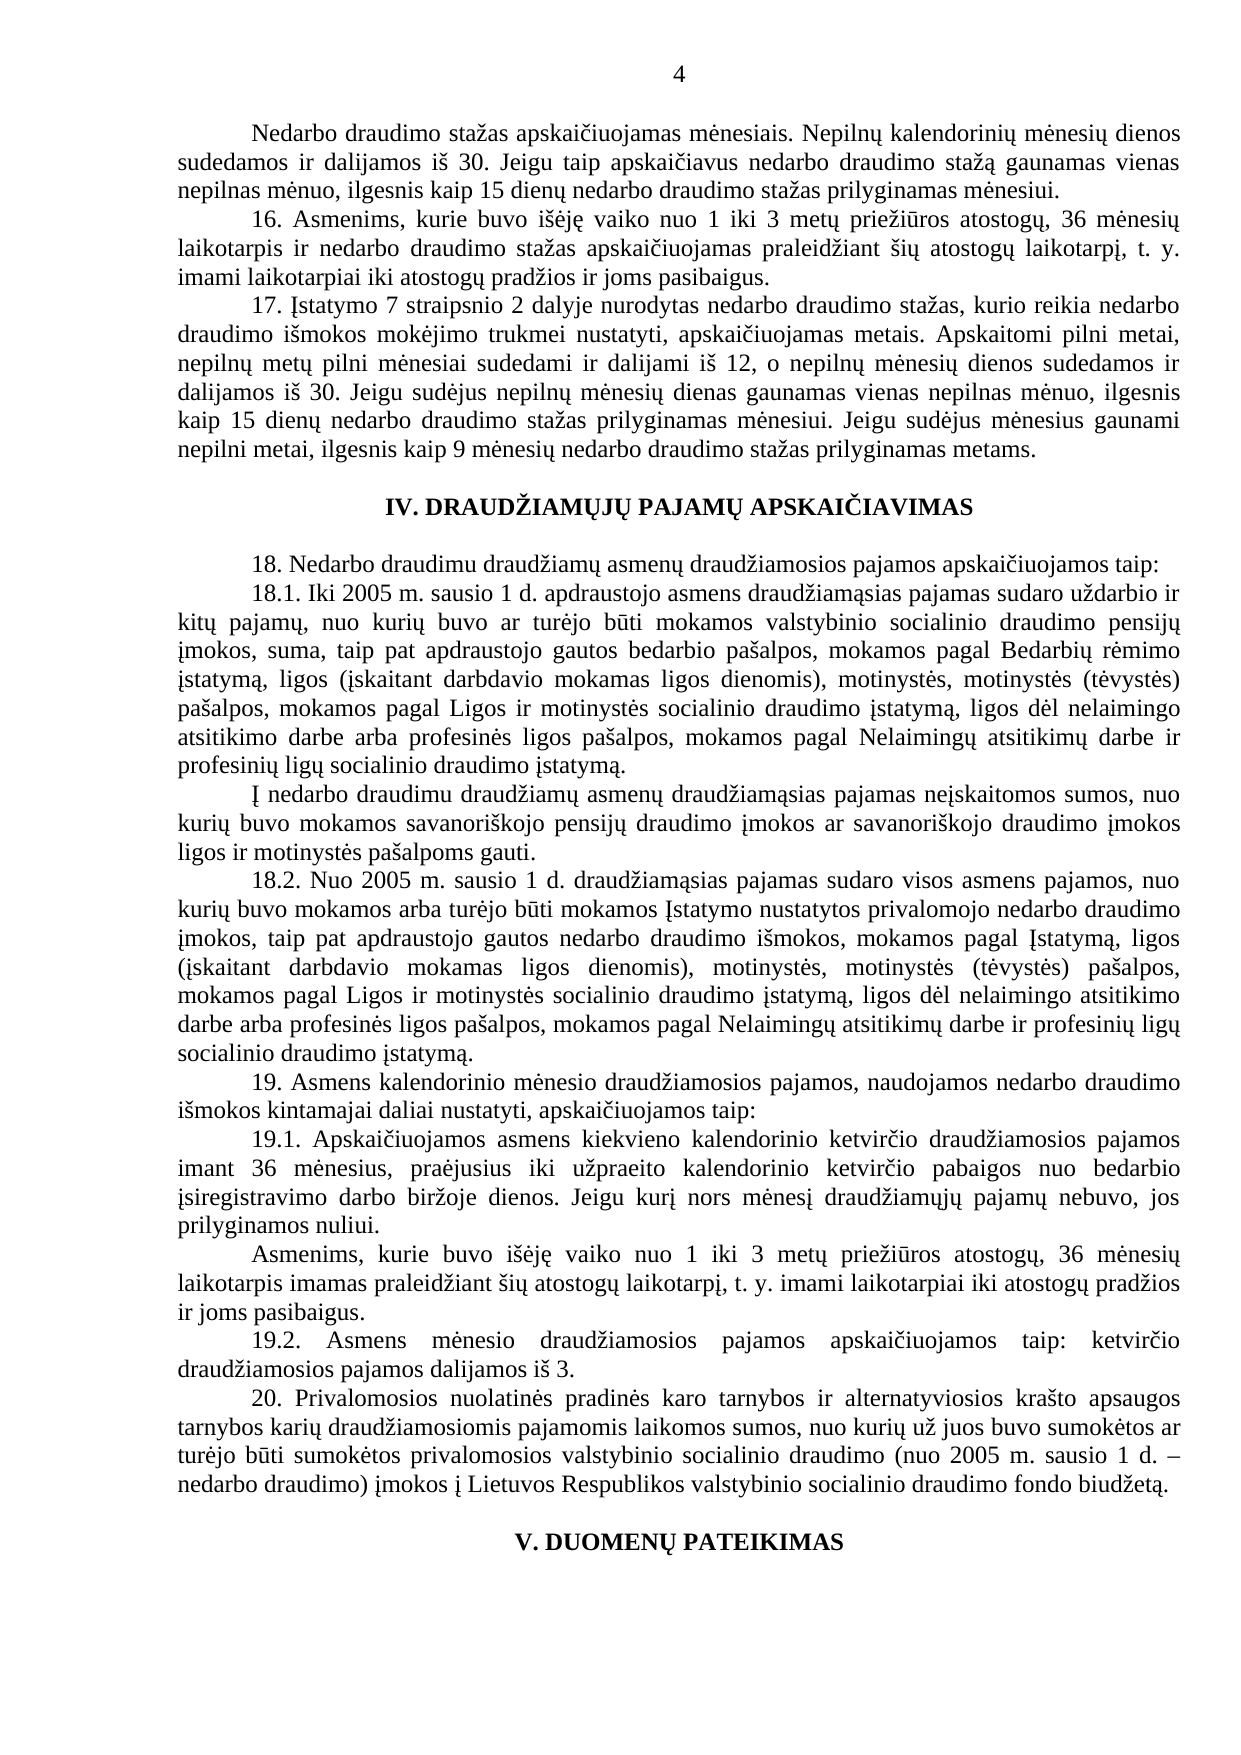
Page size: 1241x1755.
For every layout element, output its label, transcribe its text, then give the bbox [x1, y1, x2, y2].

text 18. Nedarbo draudimu draudžiamų asmenų draudžiamosios pajamos apskaičiuojamos taip: [177, 549, 1181, 578]
text 20. Privalomosios nuolatinės pradinės karo tarnybos ir alternatyviosios krašto apsaugos tarnybos karių draudžiamosiomis pajamomis laikomos sumos, nuo kurių už juos buvo sumokėtos ar turėjo būti sumokėtos privalomosios valstybinio socialinio draudimo (nuo 2005 m. sausio 1 d. – nedarbo draudimo) įmokos į Lietuvos Respublikos valstybinio socialinio draudimo fondo biudžetą. [177, 1383, 1181, 1498]
text 18.1. Iki 2005 m. sausio 1 d. apdraustojo asmens draudžiamąsias pajamas sudaro uždarbio ir kitų pajamų, nuo kurių buvo ar turėjo būti mokamos valstybinio socialinio draudimo pensijų įmokos, suma, taip pat apdraustojo gautos bedarbio pašalpos, mokamos pagal Bedarbių rėmimo įstatymą, ligos (įskaitant darbdavio mokamas ligos dienomis), motinystės, motinystės (tėvystės) pašalpos, mokamos pagal Ligos ir motinystės socialinio draudimo įstatymą, ligos dėl nelaimingo atsitikimo darbe arba profesinės ligos pašalpos, mokamos pagal Nelaimingų atsitikimų darbe ir profesinių ligų socialinio draudimo įstatymą. [177, 578, 1181, 779]
text Nedarbo draudimo stažas apskaičiuojamas mėnesiais. Nepilnų kalendorinių mėnesių dienos sudedamos ir dalijamos iš 30. Jeigu taip apskaičiavus nedarbo draudimo stažą gaunamas vienas nepilnas mėnuo, ilgesnis kaip 15 dienų nedarbo draudimo stažas prilyginamas mėnesiui. [177, 118, 1181, 204]
text V. DUOMENŲ PATEIKIMAS [177, 1527, 1181, 1556]
text 17. Įstatymo 7 straipsnio 2 dalyje nurodytas nedarbo draudimo stažas, kurio reikia nedarbo draudimo išmokos mokėjimo trukmei nustatyti, apskaičiuojamas metais. Apskaitomi pilni metai, nepilnų metų pilni mėnesiai sudedami ir dalijami iš 12, o nepilnų mėnesių dienos sudedamos ir dalijamos iš 30. Jeigu sudėjus nepilnų mėnesių dienas gaunamas vienas nepilnas mėnuo, ilgesnis kaip 15 dienų nedarbo draudimo stažas prilyginamas mėnesiui. Jeigu sudėjus mėnesius gaunami nepilni metai, ilgesnis kaip 9 mėnesių nedarbo draudimo stažas prilyginamas metams. [177, 291, 1181, 463]
text IV. DRAUDŽIAMŲJŲ PAJAMŲ APSKAIČIAVIMAS [177, 492, 1181, 521]
text 18.2. Nuo 2005 m. sausio 1 d. draudžiamąsias pajamas sudaro visos asmens pajamos, nuo kurių buvo mokamos arba turėjo būti mokamos Įstatymo nustatytos privalomojo nedarbo draudimo įmokos, taip pat apdraustojo gautos nedarbo draudimo išmokos, mokamos pagal Įstatymą, ligos (įskaitant darbdavio mokamas ligos dienomis), motinystės, motinystės (tėvystės) pašalpos, mokamos pagal Ligos ir motinystės socialinio draudimo įstatymą, ligos dėl nelaimingo atsitikimo darbe arba profesinės ligos pašalpos, mokamos pagal Nelaimingų atsitikimų darbe ir profesinių ligų socialinio draudimo įstatymą. [177, 866, 1181, 1067]
text 19.1. Apskaičiuojamos asmens kiekvieno kalendorinio ketvirčio draudžiamosios pajamos imant 36 mėnesius, praėjusius iki užpraeito kalendorinio ketvirčio pabaigos nuo bedarbio įsiregistravimo darbo biržoje dienos. Jeigu kurį nors mėnesį draudžiamųjų pajamų nebuvo, jos prilyginamos nuliui. [177, 1124, 1181, 1239]
text 16. Asmenims, kurie buvo išėję vaiko nuo 1 iki 3 metų priežiūros atostogų, 36 mėnesių laikotarpis ir nedarbo draudimo stažas apskaičiuojamas praleidžiant šių atostogų laikotarpį, t. y. imami laikotarpiai iki atostogų pradžios ir joms pasibaigus. [177, 204, 1181, 291]
text Asmenims, kurie buvo išėję vaiko nuo 1 iki 3 metų priežiūros atostogų, 36 mėnesių laikotarpis imamas praleidžiant šių atostogų laikotarpį, t. y. imami laikotarpiai iki atostogų pradžios ir joms pasibaigus. [177, 1239, 1181, 1326]
text Į nedarbo draudimu draudžiamų asmenų draudžiamąsias pajamas neįskaitomos sumos, nuo kurių buvo mokamos savanoriškojo pensijų draudimo įmokos ar savanoriškojo draudimo įmokos ligos ir motinystės pašalpoms gauti. [177, 779, 1181, 866]
text 19. Asmens kalendorinio mėnesio draudžiamosios pajamos, naudojamos nedarbo draudimo išmokos kintamajai daliai nustatyti, apskaičiuojamos taip: [177, 1067, 1181, 1124]
text 19.2. Asmens mėnesio draudžiamosios pajamos apskaičiuojamos taip: ketvirčio draudžiamosios pajamos dalijamos iš 3. [177, 1326, 1181, 1383]
